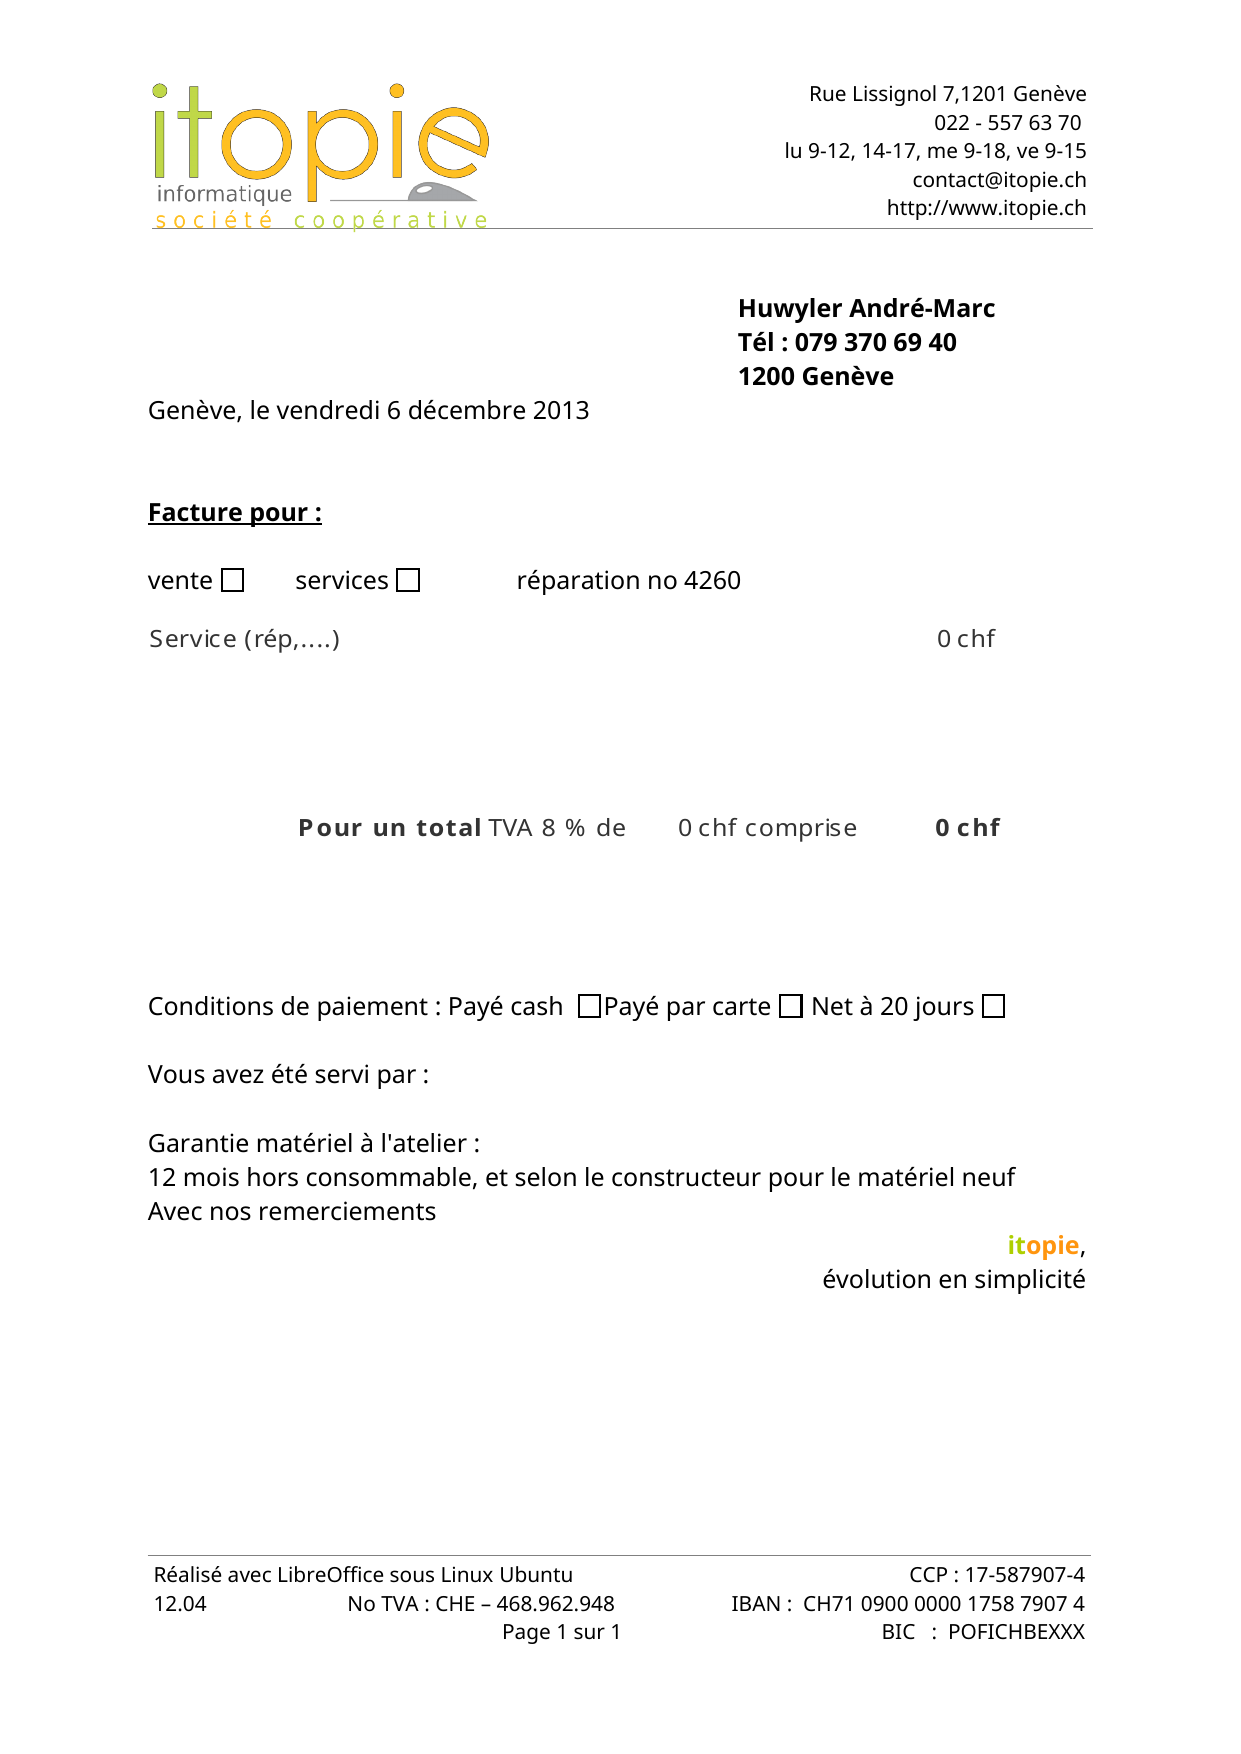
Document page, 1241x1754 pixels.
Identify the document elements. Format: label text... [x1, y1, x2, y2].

text Conditions de paiement : Payé cash Payé par carte Net à 20 jours [148, 989, 1093, 1023]
text Vous avez été servi par : [148, 1057, 1093, 1091]
text vente services réparation no 4260 [148, 563, 1093, 597]
text Tél : 079 370 69 40 [148, 324, 1093, 358]
picture [138, 72, 500, 244]
text évolution en simplicité [148, 1262, 1093, 1296]
text Genève, le vendredi 6 décembre 2013 [148, 392, 1093, 427]
text 1200 Genève [148, 358, 1093, 392]
text Garantie matériel à l'atelier : [148, 1125, 1093, 1159]
text Facture pour : [148, 495, 1093, 529]
text itopie, [148, 1227, 1093, 1262]
text Avec nos remerciements [148, 1193, 1093, 1227]
text 12 mois hors consommable, et selon le constructeur pour le matériel neuf [148, 1159, 1093, 1193]
text Huwyler André-Marc [148, 290, 1093, 324]
